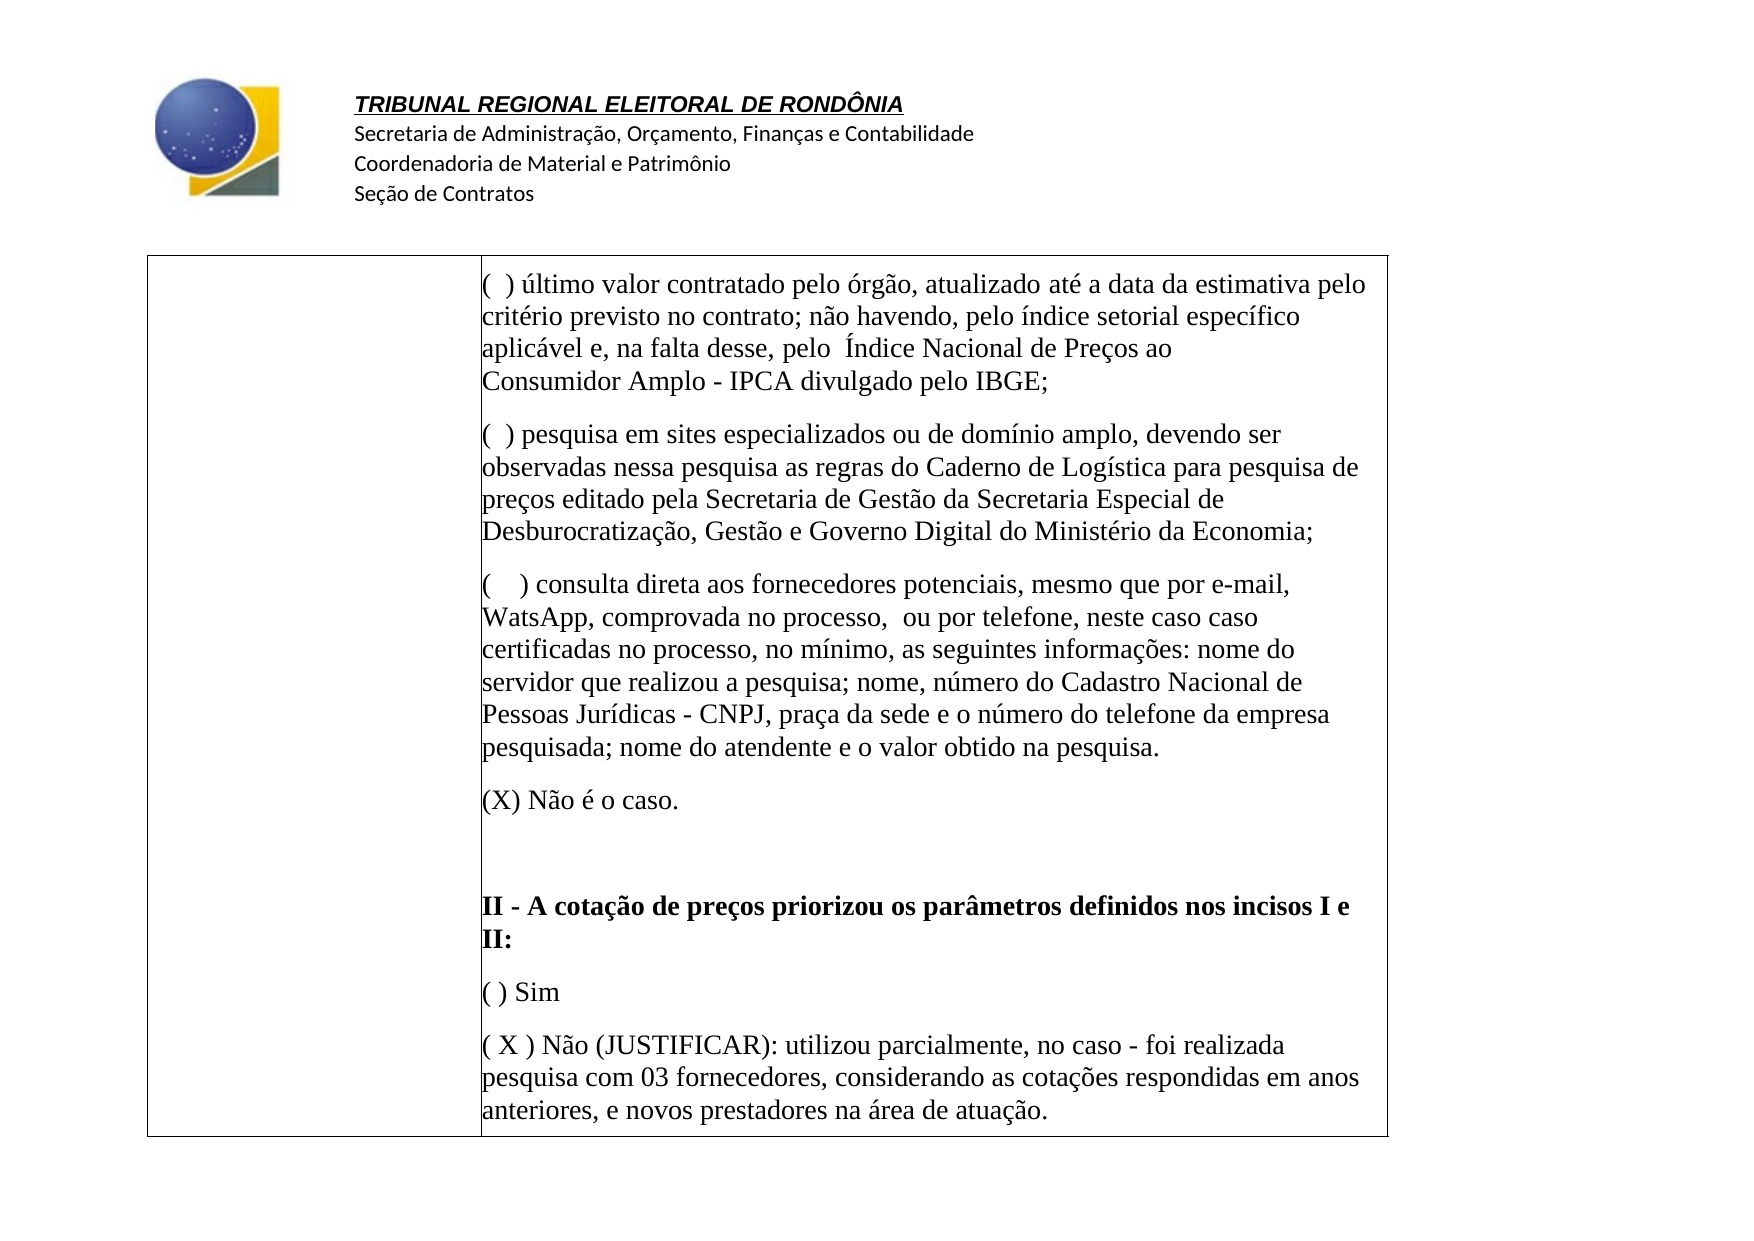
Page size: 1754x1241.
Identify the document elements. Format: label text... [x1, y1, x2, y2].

table_cell [148, 256, 481, 1136]
table_cell ( ) último valor contratado pelo órgão, atualizado até a data da estimativa pelo critério previsto no contrato; não havendo, pelo índice setorial específico aplicável e, na falta desse, pelo Índice Nacional de Preços ao Consumidor Amplo - IPCA divulgado pelo IBGE; ( ) pesquisa em sites especializados ou de domínio amplo, devendo ser observadas nessa pesquisa as regras do Caderno de Logística para pesquisa de preços editado pela Secretaria de Gestão da Secretaria Especial de Desburocratização, Gestão e Governo Digital do Ministério da Economia; ( ) consulta direta aos fornecedores potenciais, mesmo que por e-mail, WatsApp, comprovada no processo, ou por telefone, neste caso caso certificadas no processo, no mínimo, as seguintes informações: nome do servidor que realizou a pesquisa; nome, número do Cadastro Nacional de Pessoas Jurídicas - CNPJ, praça da sede e o número do telefone da empresa pesquisada; nome do atendente e o valor obtido na pesquisa. (X) Não é o caso. II - A cotação de preços priorizou os parâmetros definidos nos incisos I e II: ( ) Sim ( X ) Não (JUSTIFICAR): utilizou parcialmente, no caso - foi realizada pesquisa com 03 fornecedores, considerando as cotações respondidas em anos anteriores, e novos prestadores na área de atuação. [482, 256, 1387, 1136]
